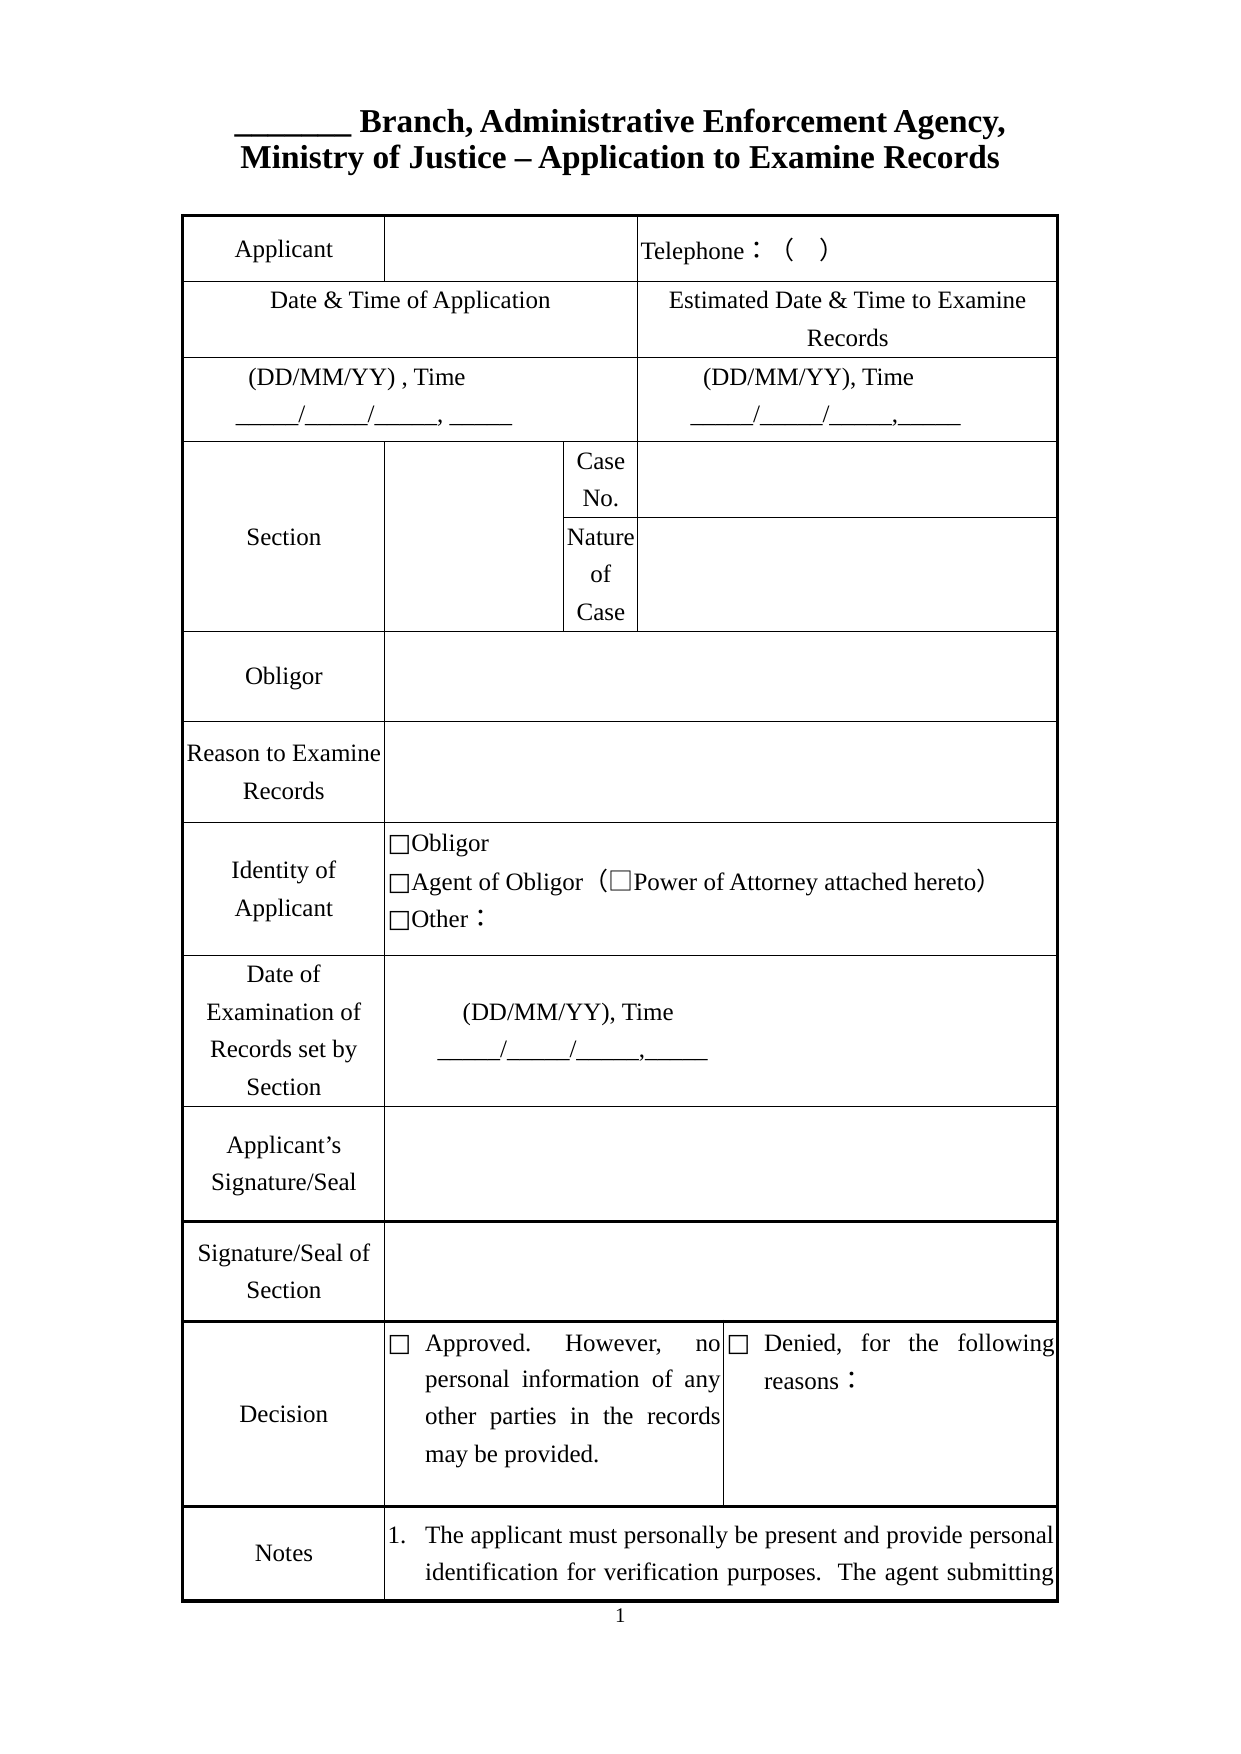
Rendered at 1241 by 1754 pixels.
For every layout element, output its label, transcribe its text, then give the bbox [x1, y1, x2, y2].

table_cell Reason to Examine Records [184, 722, 384, 822]
table_header [385, 217, 637, 281]
table_cell Estimated Date & Time to Examine Records [638, 282, 1056, 357]
table_cell Decision [184, 1323, 384, 1504]
table_cell Section [184, 442, 384, 631]
table_cell [385, 442, 563, 631]
table_cell Obligor [184, 632, 384, 721]
table_cell Approved. However, no personal information of any other parties in the records may be provided. [385, 1323, 723, 1504]
table_cell (DD/MM/YY) , Time _____/_____/_____, _____ [184, 358, 637, 441]
text _______ Branch, Administrative Enforcement Agency, Ministry of Justice – Application to Examine Records [187, 102, 1053, 176]
table_cell Denied, for the following reasons： [724, 1323, 1056, 1504]
table_cell □Obligor □Agent of Obligor（□Power of Attorney attached hereto） □Other： [385, 823, 1056, 955]
table_cell Applicant’s Signature/Seal [184, 1107, 384, 1220]
table_cell Date & Time of Application [184, 282, 637, 357]
table_cell (DD/MM/YY), Time _____/_____/_____,_____ [385, 956, 1056, 1106]
table_cell Date of Examination of Records set by Section [184, 956, 384, 1106]
table_cell The applicant must personally be present and provide personal identification for verification purposes. The agent submitting [385, 1508, 1056, 1599]
table_cell [638, 518, 1056, 631]
table_cell [385, 1107, 1056, 1220]
table_cell Signature/Seal of Section [184, 1223, 384, 1319]
table_cell Identity of Applicant [184, 823, 384, 955]
table_cell Nature of Case [564, 518, 637, 631]
table_cell Case No. [564, 442, 637, 517]
table_cell [385, 1223, 1056, 1319]
table_cell [385, 722, 1056, 822]
table_header Telephone：（ ） [638, 217, 1056, 281]
table_cell Notes [184, 1508, 384, 1599]
table_cell (DD/MM/YY), Time _____/_____/_____,_____ [638, 358, 1056, 441]
table_header Applicant [184, 217, 384, 281]
table_cell [638, 442, 1056, 517]
table_cell [385, 632, 1056, 721]
